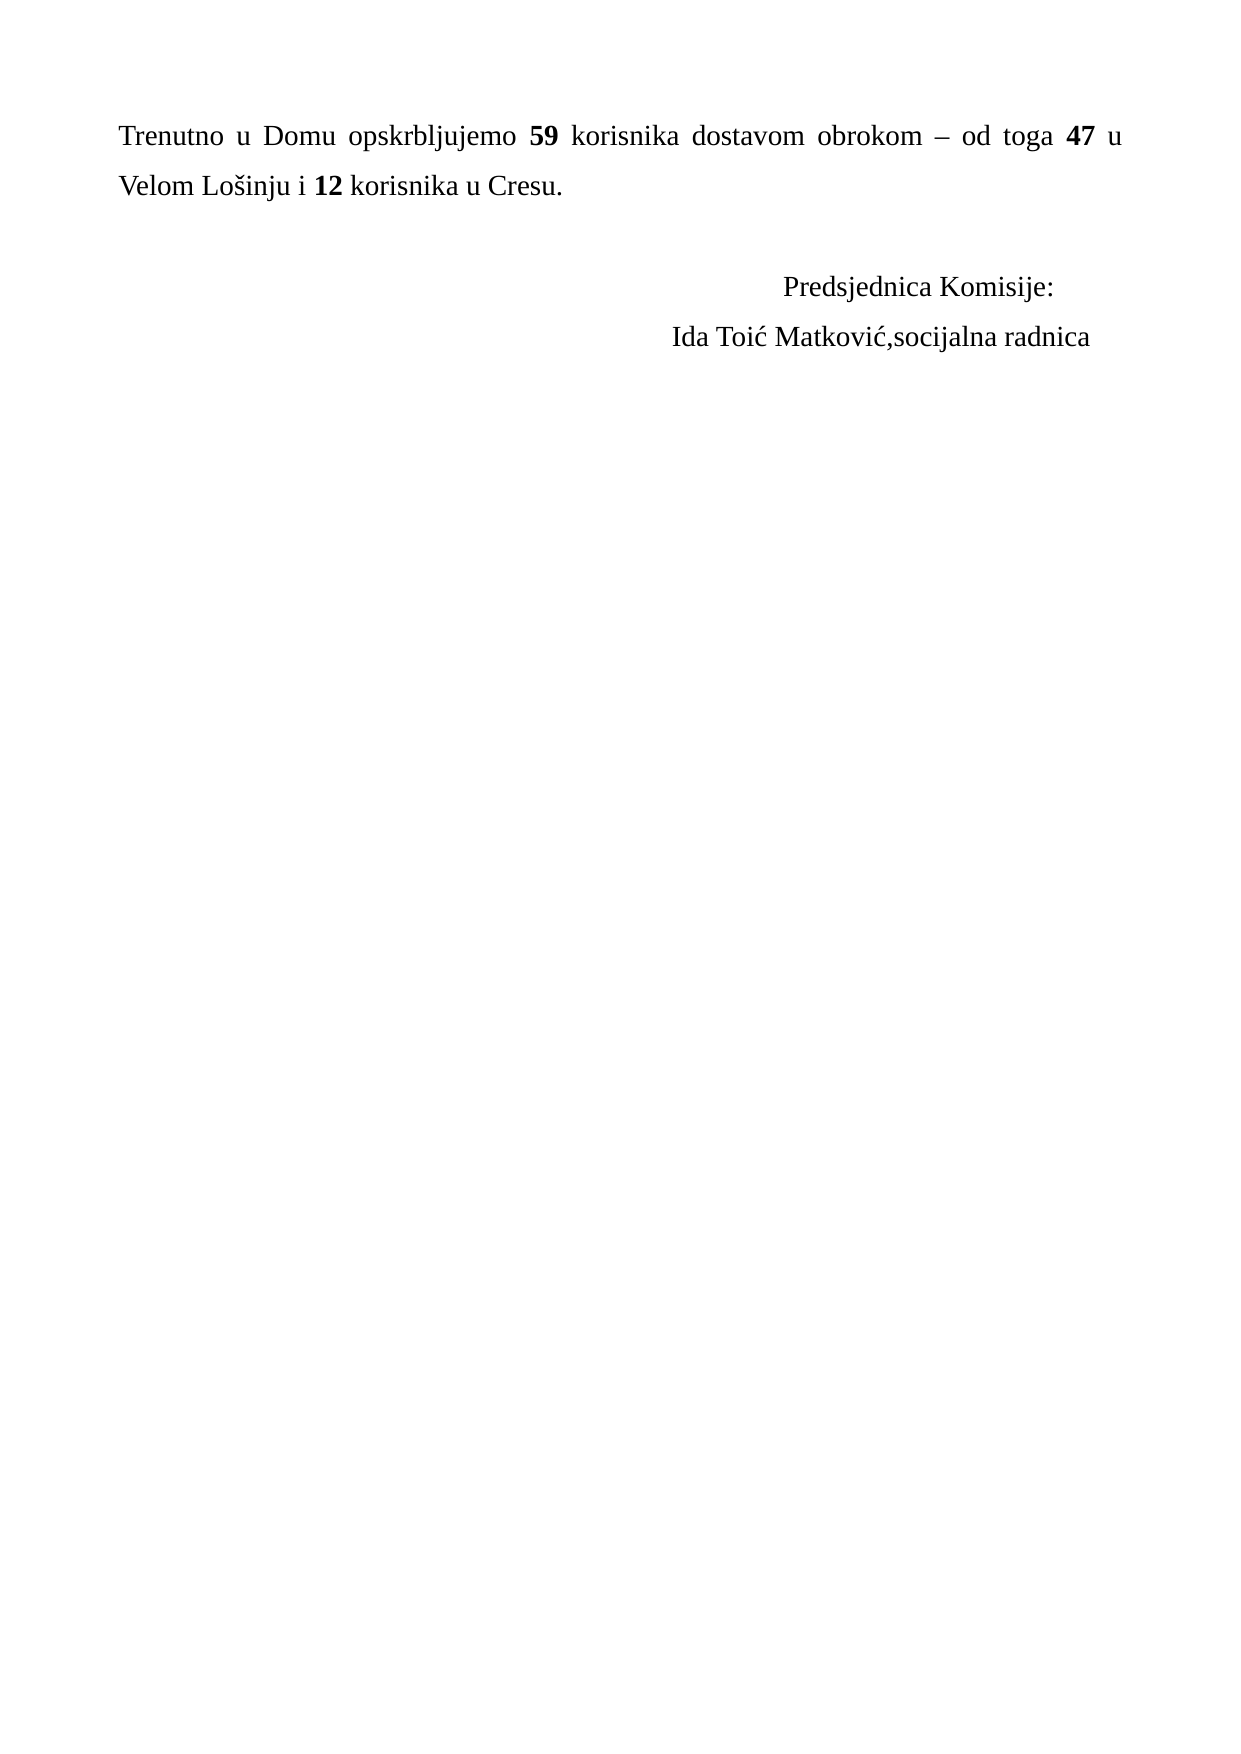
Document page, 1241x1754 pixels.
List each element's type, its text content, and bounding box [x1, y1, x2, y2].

text Predsjednica Komisije: [118, 269, 1122, 303]
text Ida Toić Matković,socijalna radnica [118, 319, 1122, 353]
text Trenutno u Domu opskrbljujemo 59 korisnika dostavom obrokom – od toga 47 u Velom Lošinju i 12 korisnika u Cresu. [118, 118, 1122, 202]
